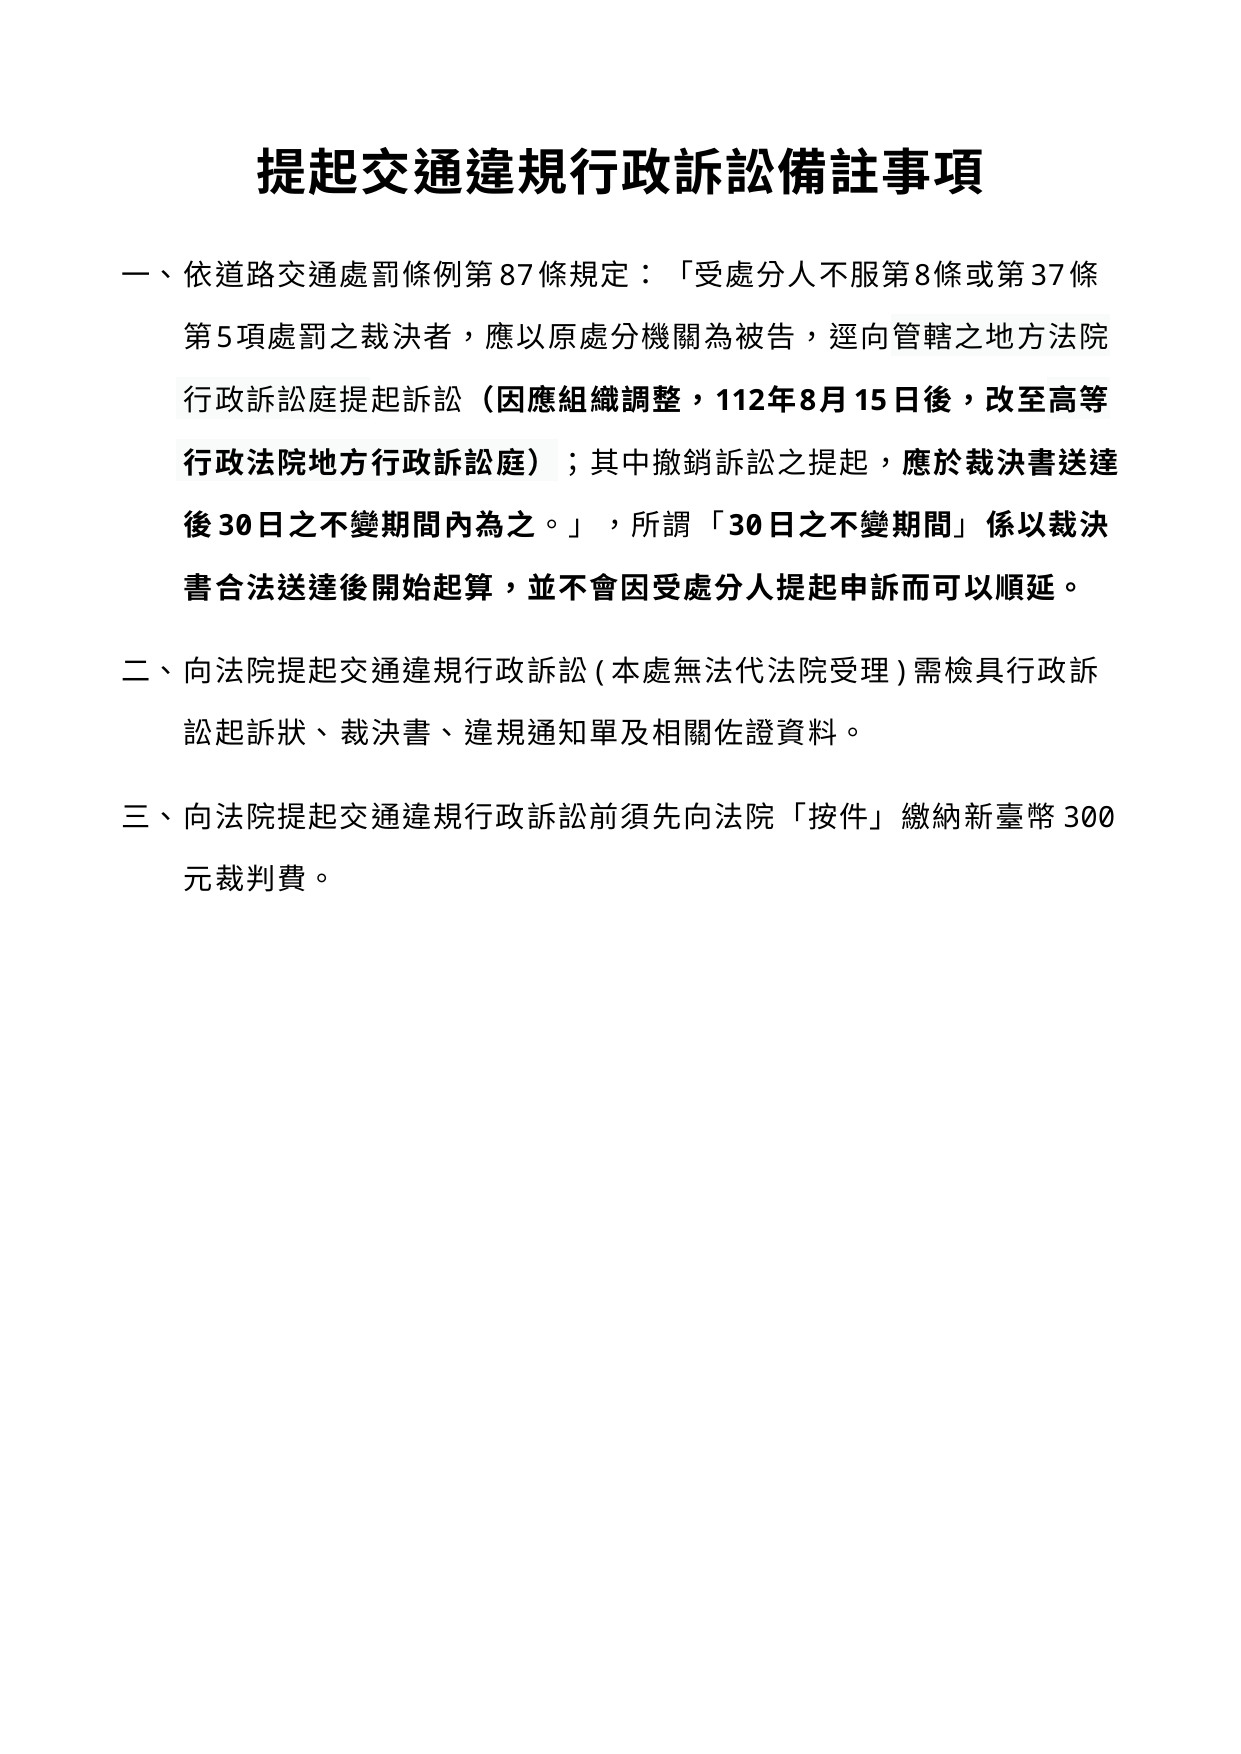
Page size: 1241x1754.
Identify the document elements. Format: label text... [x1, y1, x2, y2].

table_header 一、依道路交通處罰條例第87條規定：「受處分人不服第8條或第37條第5項處罰之裁決者，應以原處分機關為被告，逕向管轄之地方法院行政訴訟庭提起訴訟（因應組織調整，112年8月15日後，改至高等行政法院地方行政訴訟庭）；其中撤銷訴訟之提起，應於裁決書送達後30日之不變期間內為之。」，所謂「30日之不變期間」係以裁決書合法送達後開始起算，並不會因受處分人提起申訴而可以順延。 二、向法院提起交通違規行政訴訟(本處無法代法院受理)需檢具行政訴訟起訴狀、裁決書、違規通知單及相關佐證資料。 三、向法院提起交通違規行政訴訟前須先向法院「按件」繳納新臺幣300元裁判費。 [120, 221, 1120, 992]
text 提起交通違規行政訴訟備註事項 [120, 96, 1120, 221]
